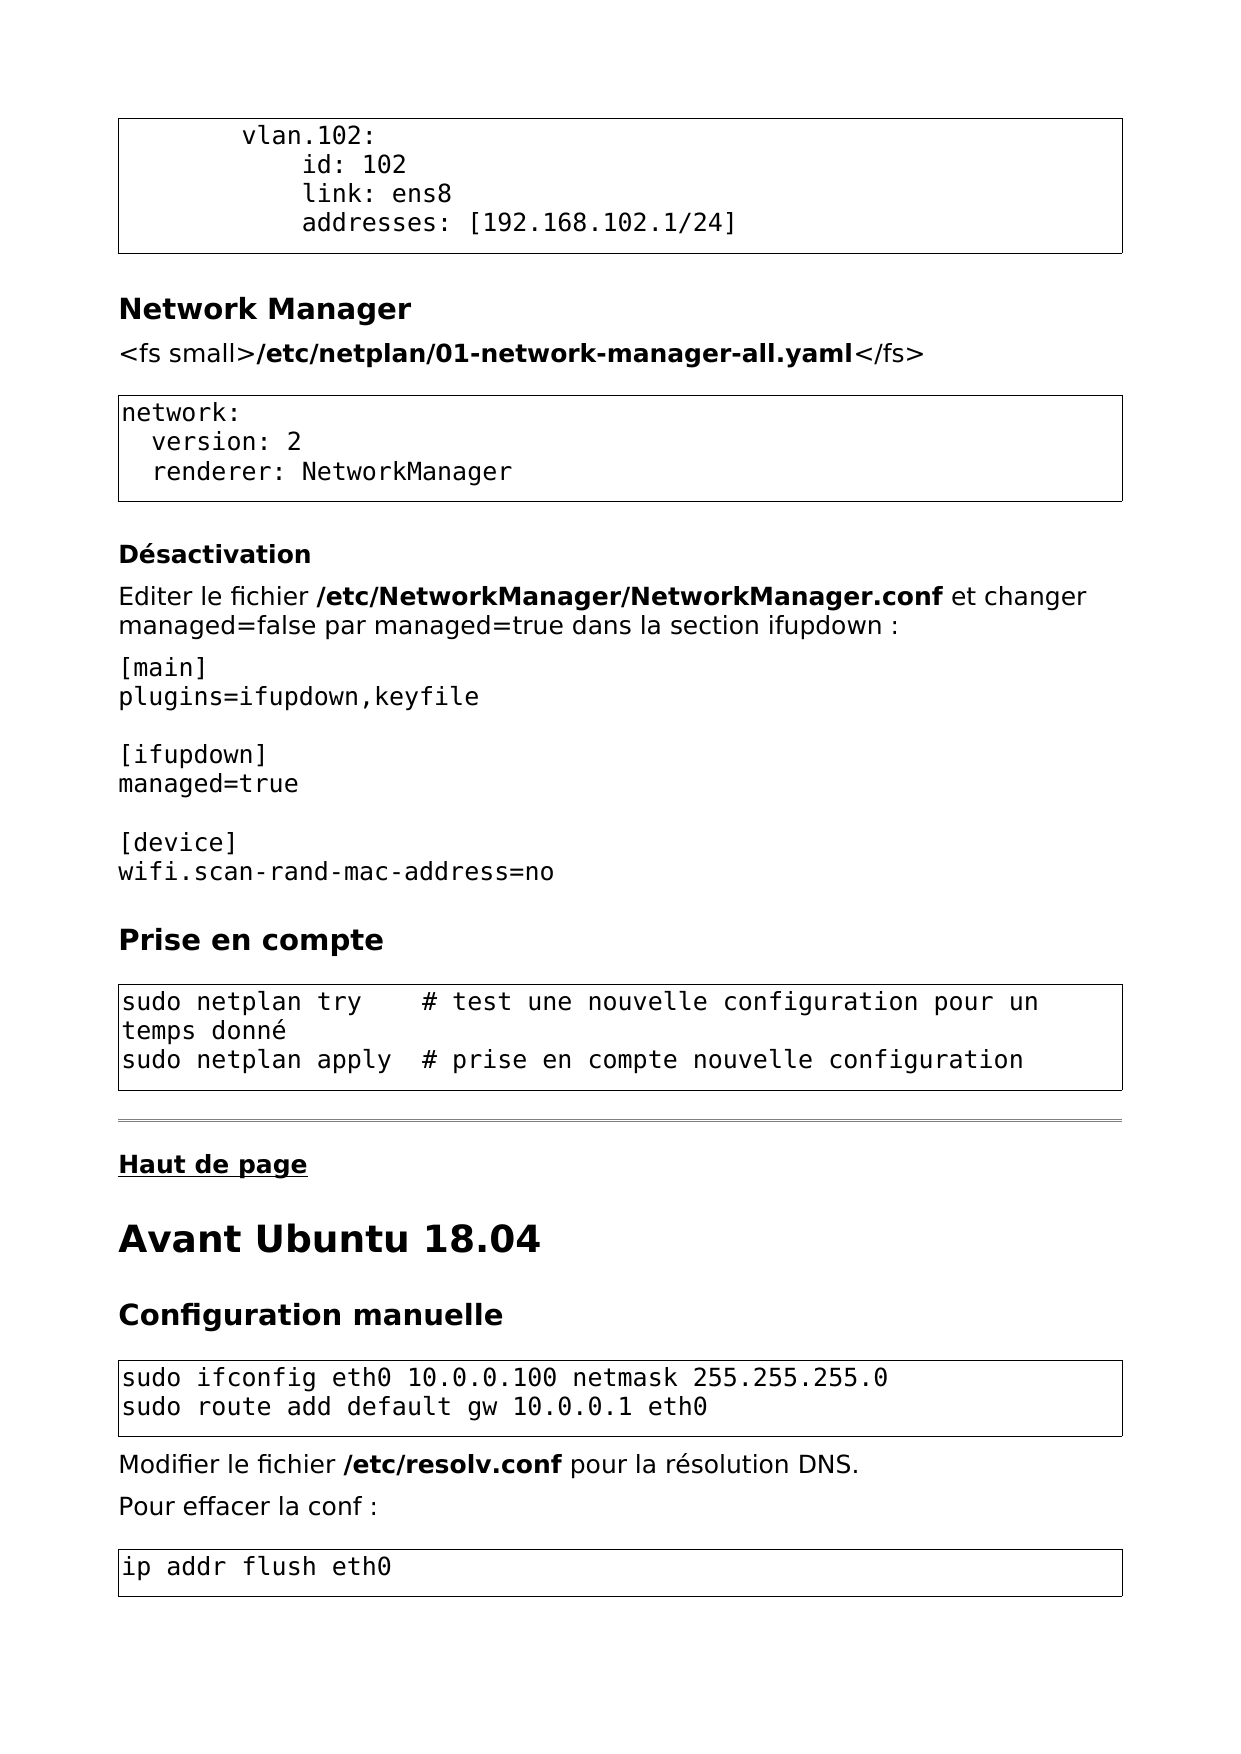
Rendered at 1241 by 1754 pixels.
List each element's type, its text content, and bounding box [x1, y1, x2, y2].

subtitle Network Manager [118, 292, 1122, 326]
text Modifier le fichier /etc/resolv.conf pour la résolution DNS. [118, 1451, 1122, 1480]
table_header ip addr flush eth0 [119, 1550, 1122, 1596]
text [main] plugins=ifupdown,keyfile [ifupdown] managed=true [device] wifi.scan-rand-mac-address=no [118, 653, 1122, 886]
text <fs small>/etc/netplan/01-network-manager-all.yaml</fs> [118, 339, 1122, 368]
subtitle Configuration manuelle [118, 1298, 1122, 1332]
text Editer le fichier /etc/NetworkManager/NetworkManager.conf et changer managed=false par managed=true dans la section ifupdown : [118, 582, 1122, 640]
table_header sudo ifconfig eth0 10.0.0.100 netmask 255.255.255.0 sudo route add default gw 10.0.0.1 eth0 [119, 1361, 1122, 1436]
text Haut de page [118, 1151, 1122, 1180]
table_header network: version: 2 renderer: NetworkManager [119, 396, 1122, 501]
table_header vlan.102: id: 102 link: ens8 addresses: [192.168.102.1/24] [119, 119, 1122, 252]
table_header sudo netplan try # test une nouvelle configuration pour un temps donné sudo netplan apply # prise en compte nouvelle configuration [119, 985, 1122, 1089]
subtitle Désactivation [118, 540, 1122, 569]
text Pour effacer la conf : [118, 1492, 1122, 1522]
subtitle Prise en compte [118, 923, 1122, 957]
subtitle Avant Ubuntu 18.04 [118, 1217, 1122, 1261]
